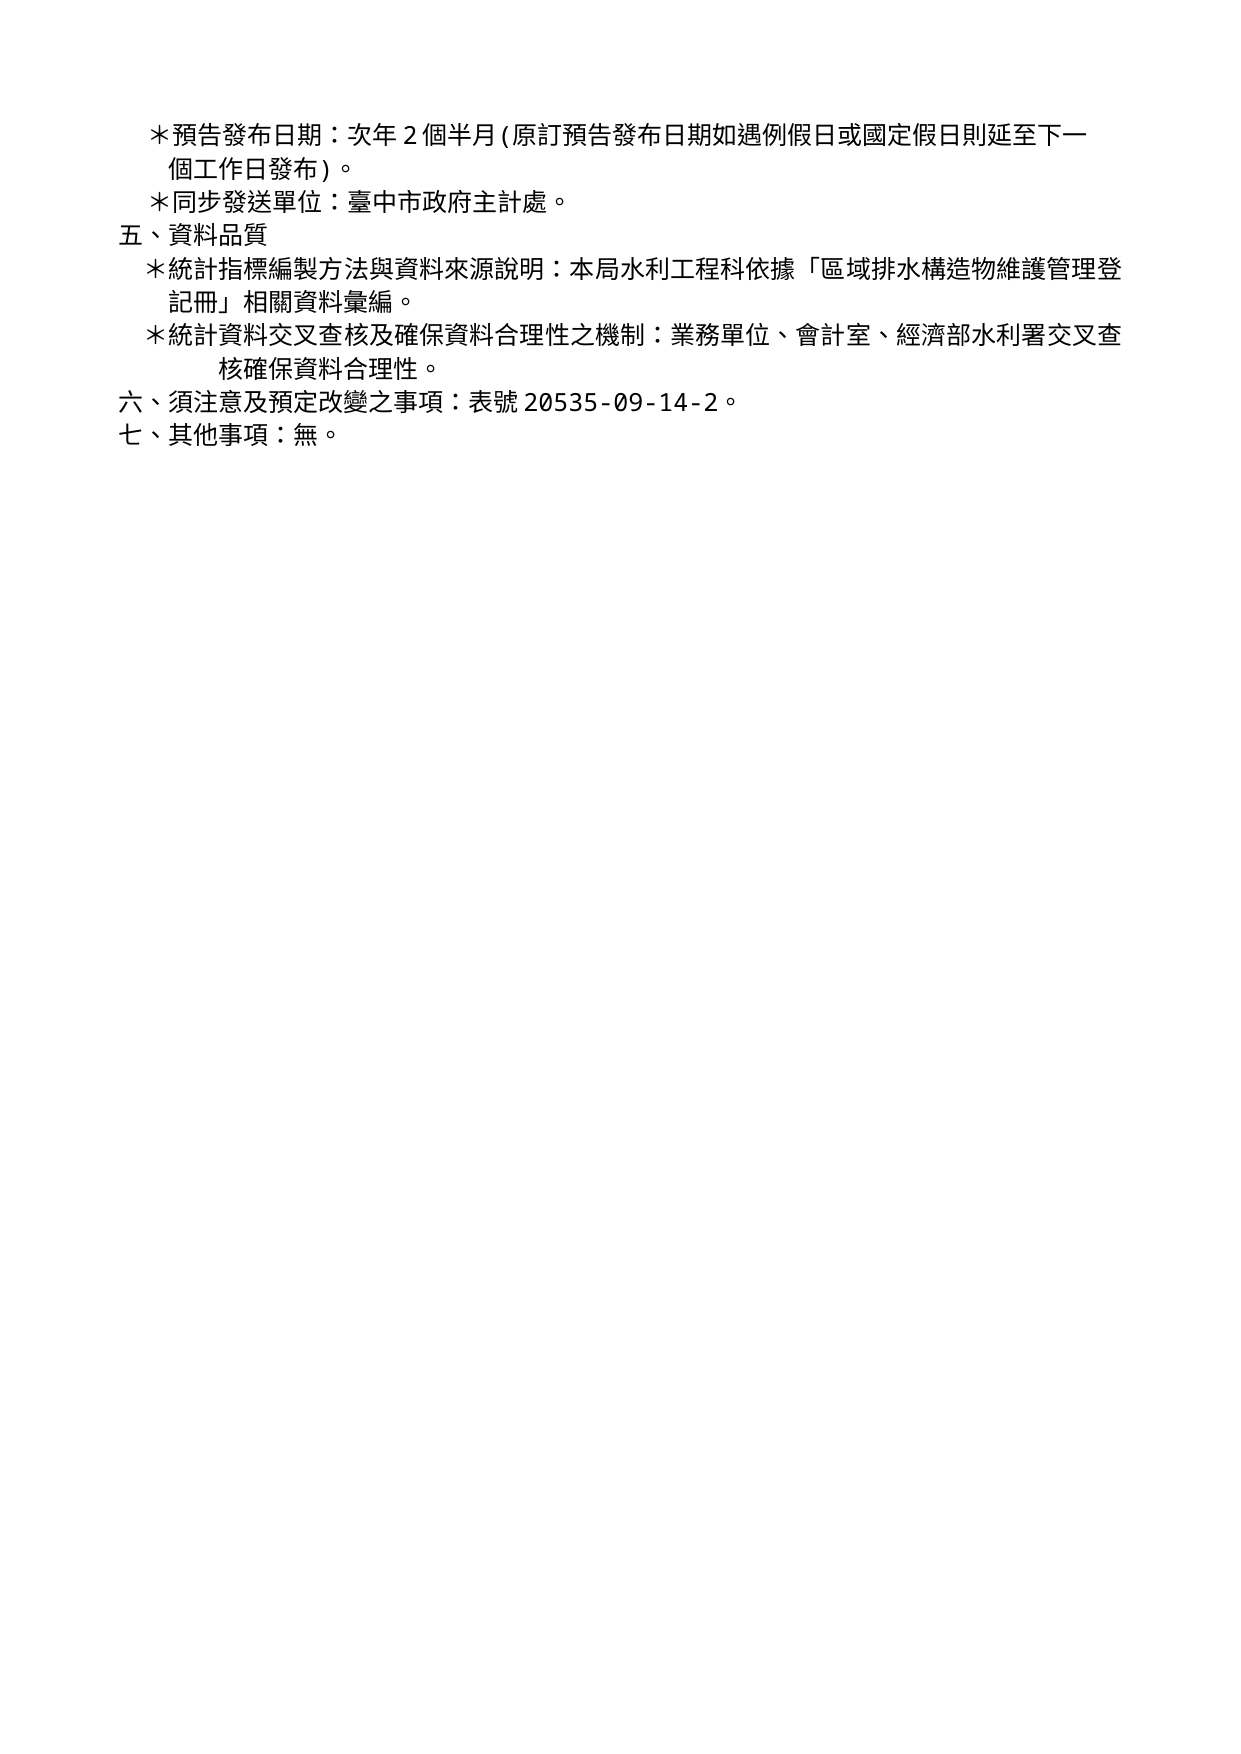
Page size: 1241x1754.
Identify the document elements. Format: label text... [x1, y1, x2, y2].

text ＊預告發布日期：次年2個半月(原訂預告發布日期如遇例假日或國定假日則延至下一 [118, 118, 1122, 151]
text 五、資料品質 [118, 218, 1122, 251]
text ＊同步發送單位：臺中市政府主計處。 [118, 185, 1122, 218]
text ＊統計指標編製方法與資料來源說明：本局水利工程科依據「區域排水構造物維護管理登記冊」相關資料彙編。 [143, 251, 1122, 318]
text ＊統計資料交叉查核及確保資料合理性之機制：業務單位、會計室、經濟部水利署交叉查核確保資料合理性。 [143, 318, 1122, 385]
text 個工作日發布)。 [118, 151, 1122, 185]
text 七、其他事項：無。 [118, 418, 1122, 451]
text 六、須注意及預定改變之事項：表號20535-09-14-2。 [118, 385, 1122, 418]
